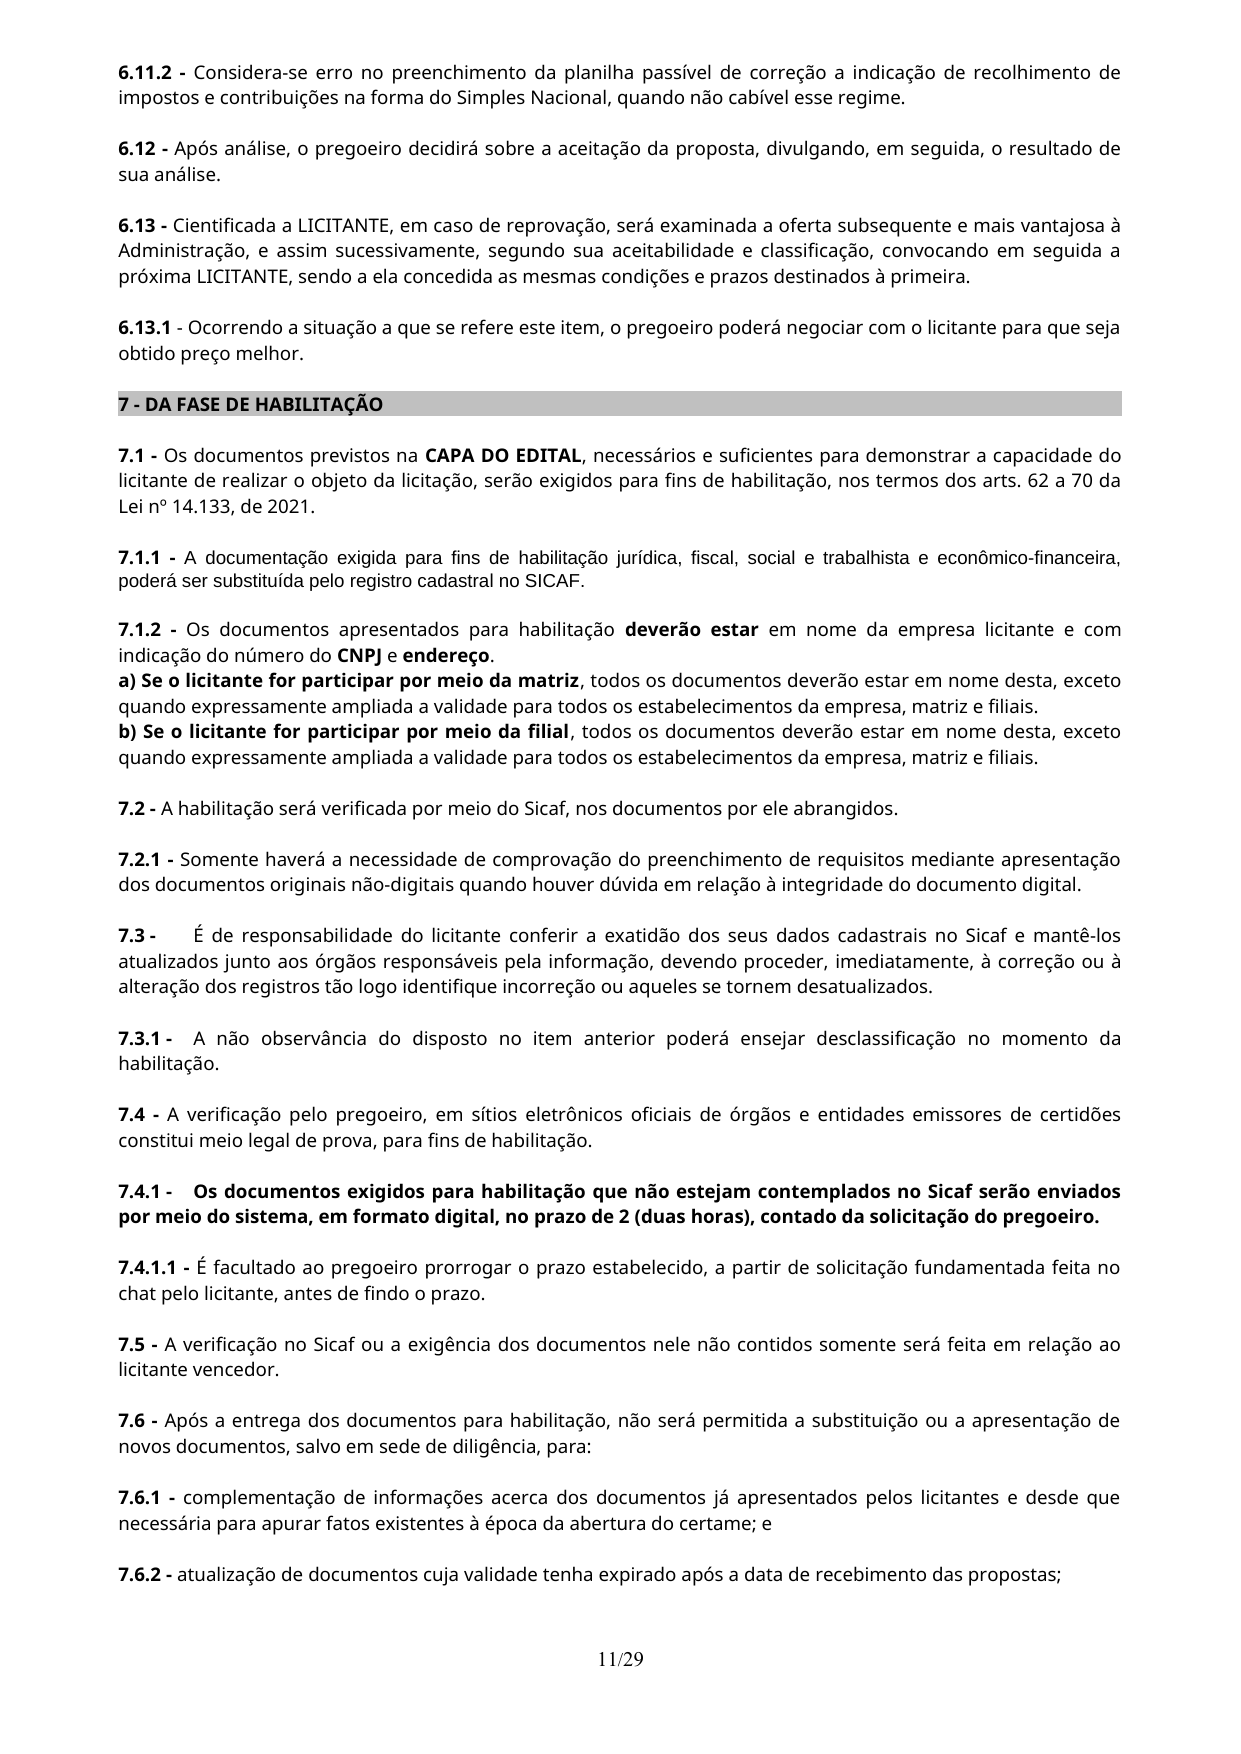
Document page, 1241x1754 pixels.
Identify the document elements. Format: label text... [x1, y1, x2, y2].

text a) Se o licitante for participar por meio da matriz, todos os documentos deverão estar em nome desta, exceto quando expressamente ampliada a validade para todos os estabelecimentos da empresa, matriz e filiais. [118, 668, 1122, 719]
text 6.11.2 - Considera-se erro no preenchimento da planilha passível de correção a indicação de recolhimento de impostos e contribuições na forma do Simples Nacional, quando não cabível esse regime. [118, 59, 1122, 110]
text 7.3.1 - A não observância do disposto no item anterior poderá ensejar desclassificação no momento da habilitação. [118, 1025, 1122, 1076]
text 6.13 - Cientificada a LICITANTE, em caso de reprovação, será examinada a oferta subsequente e mais vantajosa à Administração, e assim sucessivamente, segundo sua aceitabilidade e classificação, convocando em seguida a próxima LICITANTE, sendo a ela concedida as mesmas condições e prazos destinados à primeira. [118, 212, 1122, 289]
text 7.2.1 - Somente haverá a necessidade de comprovação do preenchimento de requisitos mediante apresentação dos documentos originais não-digitais quando houver dúvida em relação à integridade do documento digital. [118, 846, 1122, 897]
text 7.6.1 - complementação de informações acerca dos documentos já apresentados pelos licitantes e desde que necessária para apurar fatos existentes à época da abertura do certame; e [118, 1484, 1122, 1535]
text 7.4.1.1 - É facultado ao pregoeiro prorrogar o prazo estabelecido, a partir de solicitação fundamentada feita no chat pelo licitante, antes de findo o prazo. [118, 1254, 1122, 1306]
text 7.1.2 - Os documentos apresentados para habilitação deverão estar em nome da empresa licitante e com indicação do número do CNPJ e endereço. [118, 617, 1122, 668]
text 7 - DA FASE DE HABILITAÇÃO [118, 391, 1122, 416]
text 7.5 - A verificação no Sicaf ou a exigência dos documentos nele não contidos somente será feita em relação ao licitante vencedor. [118, 1331, 1122, 1382]
text 6.13.1 - Ocorrendo a situação a que se refere este item, o pregoeiro poderá negociar com o licitante para que seja obtido preço melhor. [118, 314, 1122, 365]
text 7.2 - A habilitação será verificada por meio do Sicaf, nos documentos por ele abrangidos. [118, 795, 1122, 821]
text 7.4 - A verificação pelo pregoeiro, em sítios eletrônicos oficiais de órgãos e entidades emissores de certidões constitui meio legal de prova, para fins de habilitação. [118, 1101, 1122, 1152]
text 7.1 - Os documentos previstos na CAPA DO EDITAL, necessários e suficientes para demonstrar a capacidade do licitante de realizar o objeto da licitação, serão exigidos para fins de habilitação, nos termos dos arts. 62 a 70 da Lei nº 14.133, de 2021. [118, 442, 1122, 518]
text 6.12 - Após análise, o pregoeiro decidirá sobre a aceitação da proposta, divulgando, em seguida, o resultado de sua análise. [118, 136, 1122, 187]
text 7.6.2 - atualização de documentos cuja validade tenha expirado após a data de recebimento das propostas; [118, 1561, 1122, 1586]
text 7.6 - Após a entrega dos documentos para habilitação, não será permitida a substituição ou a apresentação de novos documentos, salvo em sede de diligência, para: [118, 1408, 1122, 1459]
text 7.1.1 - A documentação exigida para fins de habilitação jurídica, fiscal, social e trabalhista e econômico-ﬁnanceira, poderá ser substituída pelo registro cadastral no SICAF. [118, 544, 1122, 591]
text 7.3 - É de responsabilidade do licitante conferir a exatidão dos seus dados cadastrais no Sicaf e mantê-los atualizados junto aos órgãos responsáveis pela informação, devendo proceder, imediatamente, à correção ou à alteração dos registros tão logo identifique incorreção ou aqueles se tornem desatualizados. [118, 923, 1122, 999]
text b) Se o licitante for participar por meio da filial, todos os documentos deverão estar em nome desta, exceto quando expressamente ampliada a validade para todos os estabelecimentos da empresa, matriz e filiais. [118, 719, 1122, 770]
text 7.4.1 - Os documentos exigidos para habilitação que não estejam contemplados no Sicaf serão enviados por meio do sistema, em formato digital, no prazo de 2 (duas horas), contado da solicitação do pregoeiro. [118, 1178, 1122, 1229]
